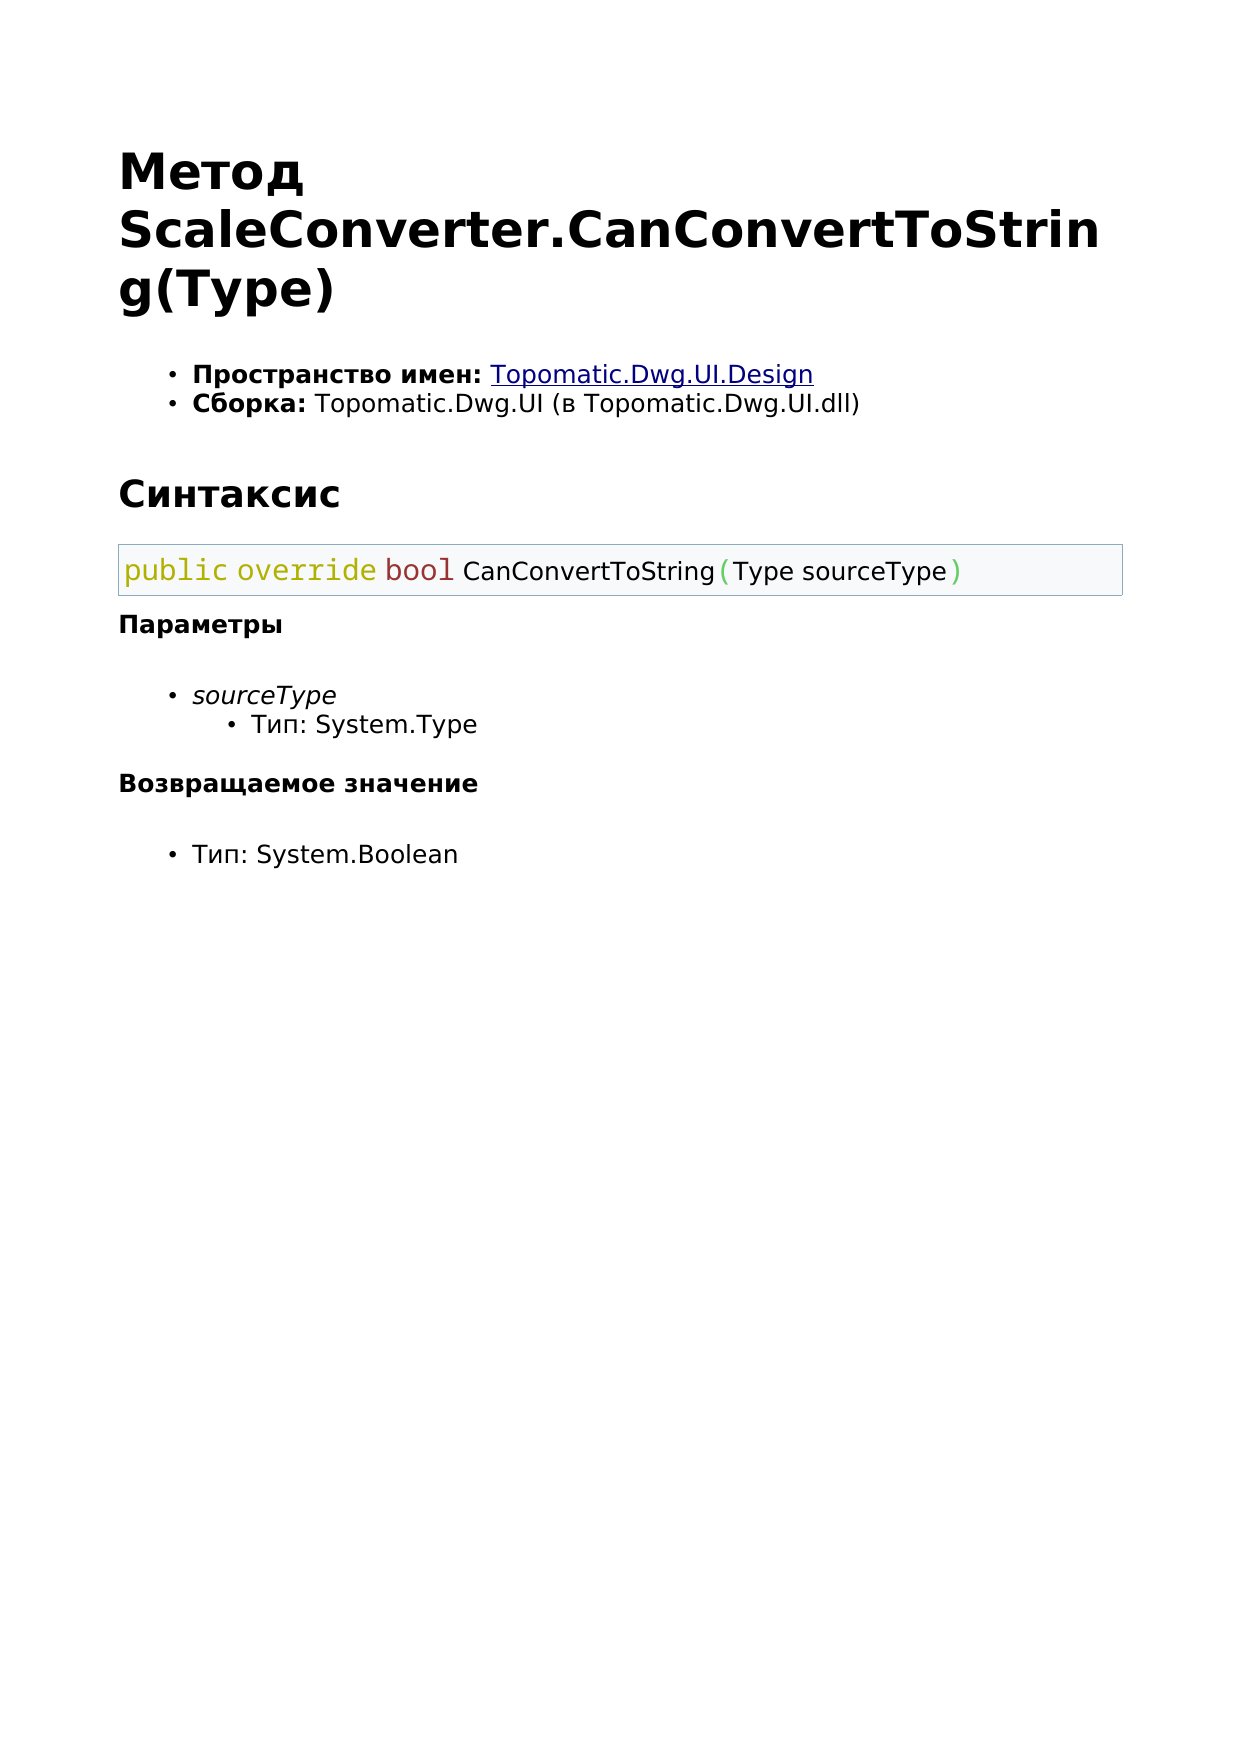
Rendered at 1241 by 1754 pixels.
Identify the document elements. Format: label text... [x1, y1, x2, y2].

list Тип: System.Type [236, 710, 1122, 739]
list Сборка: Topomatic.Dwg.UI (в Topomatic.Dwg.UI.dll) [177, 389, 1122, 418]
list Тип: System.Boolean [177, 840, 1122, 869]
list Пространство имен: Topomatic.Dwg.UI.Design [177, 360, 1122, 389]
subtitle Синтаксис [118, 473, 1122, 516]
list sourceType [177, 681, 1122, 710]
text Возвращаемое значение [118, 769, 1122, 798]
subtitle Метод ScaleConverter.CanConvertToString(Type) [118, 143, 1122, 318]
table_header public override bool CanConvertToString(Type sourceType) [119, 545, 1122, 595]
text Параметры [118, 610, 1122, 639]
